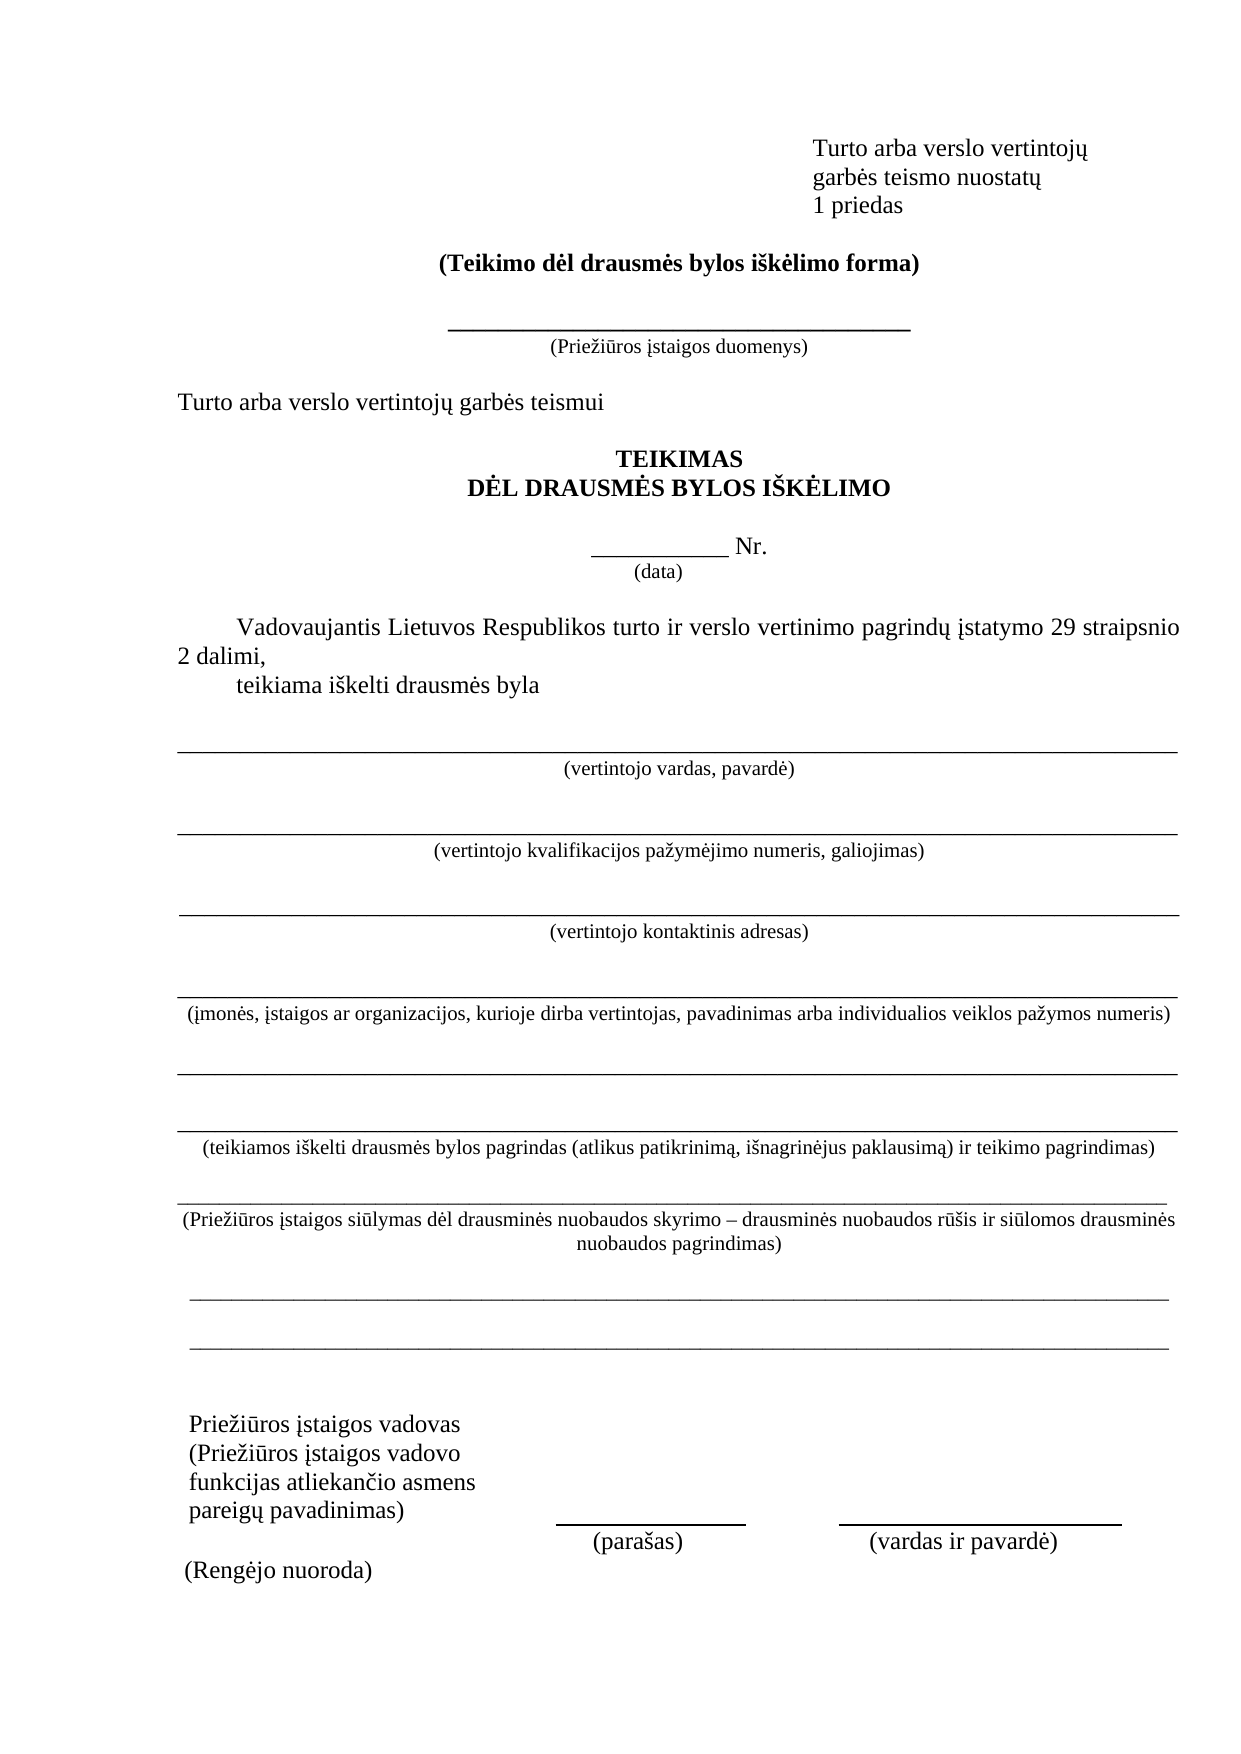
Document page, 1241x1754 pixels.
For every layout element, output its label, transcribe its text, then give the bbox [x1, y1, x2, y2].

text ___________ Nr. [177, 531, 1181, 559]
text ______________________________________________________________________________________________ [177, 1328, 1181, 1352]
table_cell (parašas) [556, 1526, 746, 1555]
text _______________________________________________________________________________________________ [177, 1183, 1181, 1207]
text DĖL DRAUSMĖS BYLOS IŠKĖLIMO [177, 473, 1181, 502]
text (įmonės, įstaigos ar organizacijos, kurioje dirba vertintojas, pavadinimas arba individualios veiklos pažymos numeris) [177, 1001, 1181, 1025]
text _____________________________________ [177, 305, 1181, 334]
table_header [746, 1409, 838, 1524]
text garbės teismo nuostatų [812, 162, 1181, 190]
text TEIKIMAS [177, 444, 1181, 473]
text ________________________________________________________________________________ [177, 809, 1181, 838]
text (Priežiūros įstaigos duomenys) [177, 334, 1181, 358]
table_header [556, 1409, 746, 1524]
table_header [839, 1409, 1122, 1524]
text 1 priedas [812, 190, 1181, 219]
table_header [489, 1409, 556, 1524]
text (Teikimo dėl drausmės bylos iškėlimo forma) [177, 248, 1181, 277]
table_cell [177, 1524, 488, 1555]
table_cell (vardas ir pavardė) [839, 1526, 1122, 1555]
text ________________________________________________________________________________ [177, 1106, 1181, 1135]
text Turto arba verslo vertintojų [812, 133, 1181, 162]
table_header Priežiūros įstaigos vadovas (Priežiūros įstaigos vadovo funkcijas atliekančio asmens pareigų pavadinimas) [177, 1409, 488, 1524]
table_cell [489, 1524, 556, 1555]
text (Rengėjo nuoroda) [177, 1555, 1181, 1584]
text ________________________________________________________________________________ (vertintojo kontaktinis adresas) [177, 890, 1181, 943]
text (vertintojo vardas, pavardė) [177, 756, 1181, 780]
text ______________________________________________________________________________________________ [177, 1279, 1181, 1303]
text (teikiamos iškelti drausmės bylos pagrindas (atlikus patikrinimą, išnagrinėjus paklausimą) ir teikimo pagrindimas) [177, 1135, 1181, 1159]
text (vertintojo kvalifikacijos pažymėjimo numeris, galiojimas) [177, 838, 1181, 862]
text Vadovaujantis Lietuvos Respublikos turto ir verslo vertinimo pagrindų įstatymo 29 straipsnio 2 dalimi, [177, 612, 1181, 670]
text (data) [177, 559, 1181, 583]
text teikiama iškelti drausmės byla [177, 670, 1181, 698]
table_cell [746, 1524, 838, 1555]
text ________________________________________________________________________________ [177, 1049, 1181, 1078]
text (Priežiūros įstaigos siūlymas dėl drausminės nuobaudos skyrimo – drausminės nuobaudos rūšis ir siūlomos drausminės nuobaudos pagrindimas) [177, 1207, 1181, 1255]
text ________________________________________________________________________________ [177, 727, 1181, 756]
text Turto arba verslo vertintojų garbės teismui [177, 387, 1181, 416]
text ________________________________________________________________________________ [177, 972, 1181, 1001]
